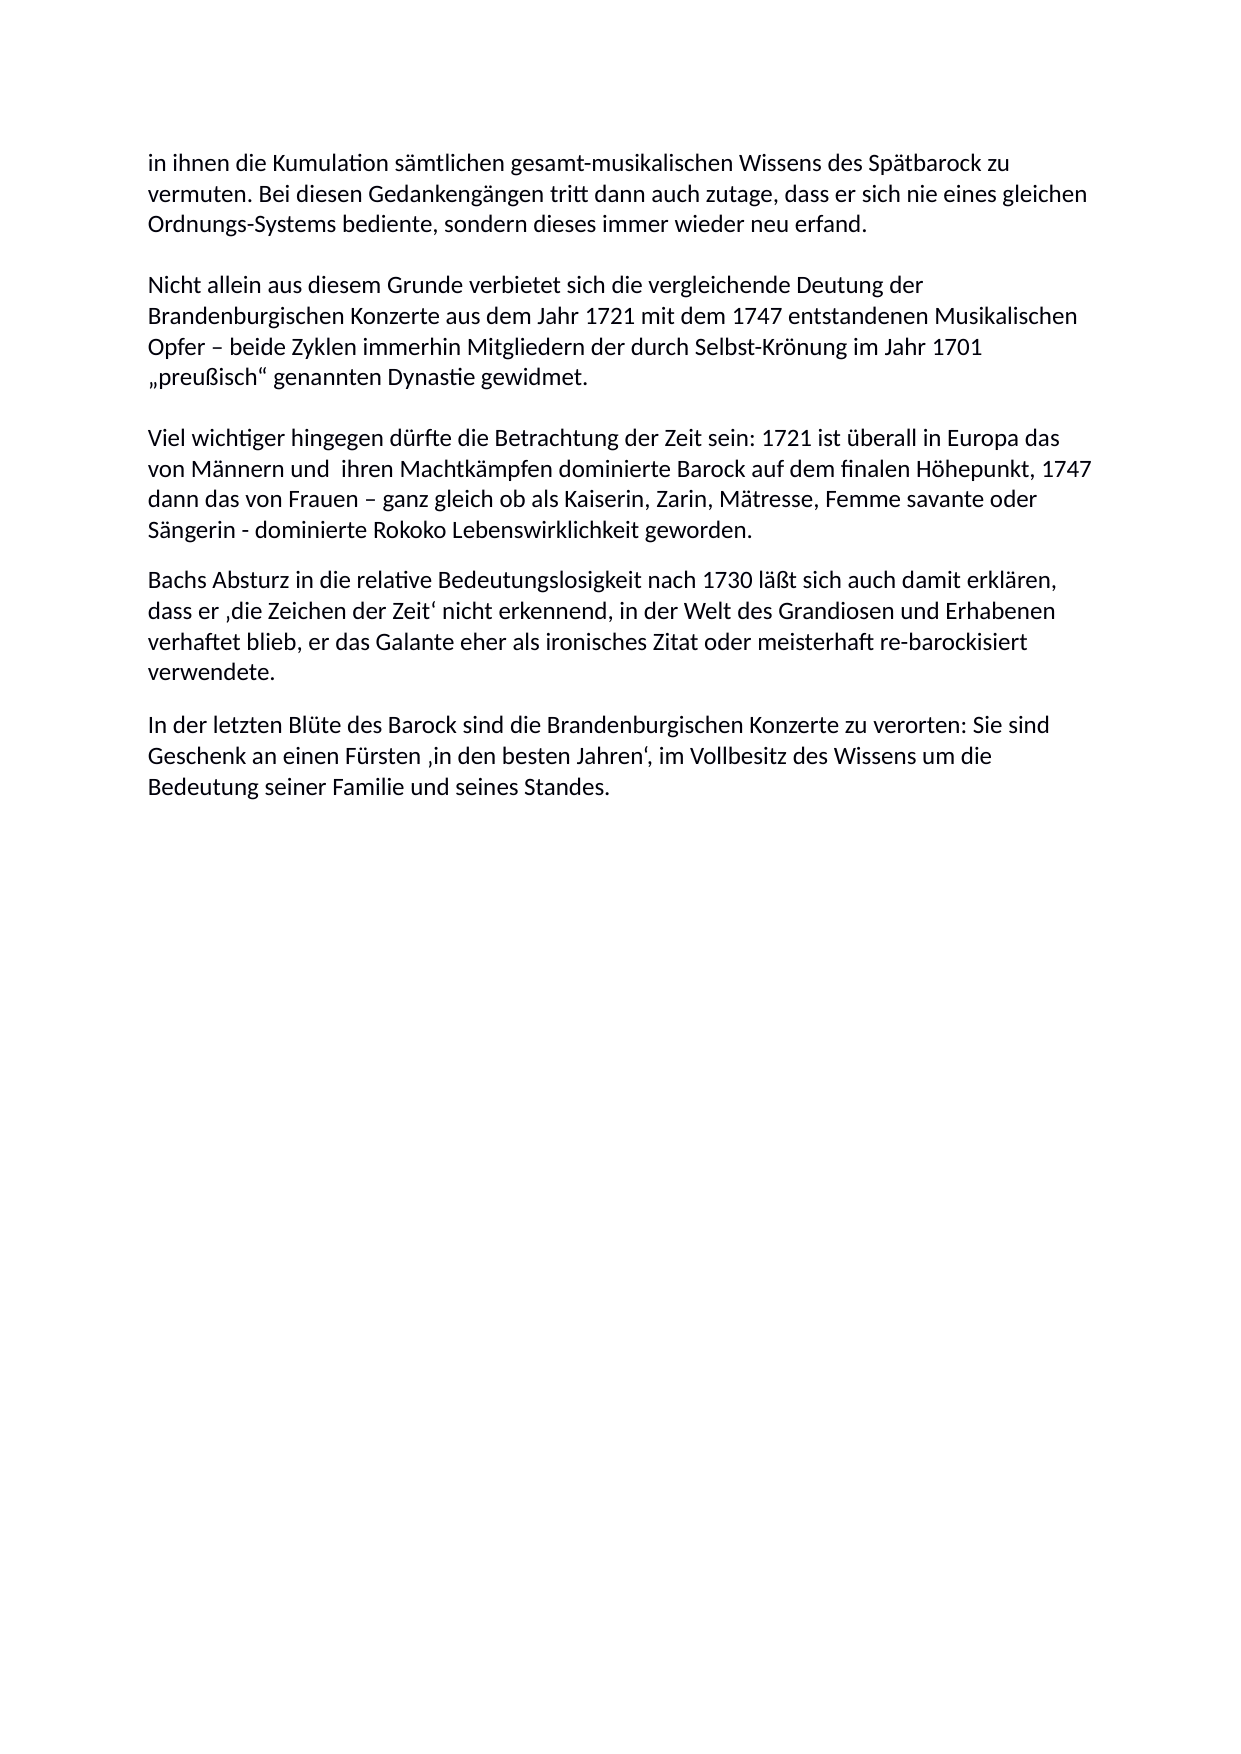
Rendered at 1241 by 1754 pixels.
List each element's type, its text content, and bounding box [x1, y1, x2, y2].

text In der letzten Blüte des Barock sind die Brandenburgischen Konzerte zu verorten: Sie sind Geschenk an einen Fürsten ‚in den besten Jahren‘, im Vollbesitz des Wissens um die Bedeutung seiner Familie und seines Standes. [148, 710, 1093, 801]
text Bachs Absturz in die relative Bedeutungslosigkeit nach 1730 läßt sich auch damit erklären, dass er ‚die Zeichen der Zeit‘ nicht erkennend, in der Welt des Grandiosen und Erhabenen verhaftet blieb, er das Galante eher als ironisches Zitat oder meisterhaft re-barockisiert verwendete. [148, 565, 1093, 687]
text Nicht allein aus diesem Grunde verbietet sich die vergleichende Deutung der Brandenburgischen Konzerte aus dem Jahr 1721 mit dem 1747 entstandenen Musikalischen Opfer – beide Zyklen immerhin Mitgliedern der durch Selbst-Krönung im Jahr 1701 „preußisch“ genannten Dynastie gewidmet. [148, 270, 1093, 392]
text in ihnen die Kumulation sämtlichen gesamt-musikalischen Wissens des Spätbarock zu vermuten. Bei diesen Gedankengängen tritt dann auch zutage, dass er sich nie eines gleichen Ordnungs-Systems bediente, sondern dieses immer wieder neu erfand. [148, 148, 1093, 239]
text Viel wichtiger hingegen dürfte die Betrachtung der Zeit sein: 1721 ist überall in Europa das von Männern und ihren Machtkämpfen dominierte Barock auf dem finalen Höhepunkt, 1747 dann das von Frauen – ganz gleich ob als Kaiserin, Zarin, Mätresse, Femme savante oder Sängerin - dominierte Rokoko Lebenswirklichkeit geworden. [148, 422, 1093, 544]
